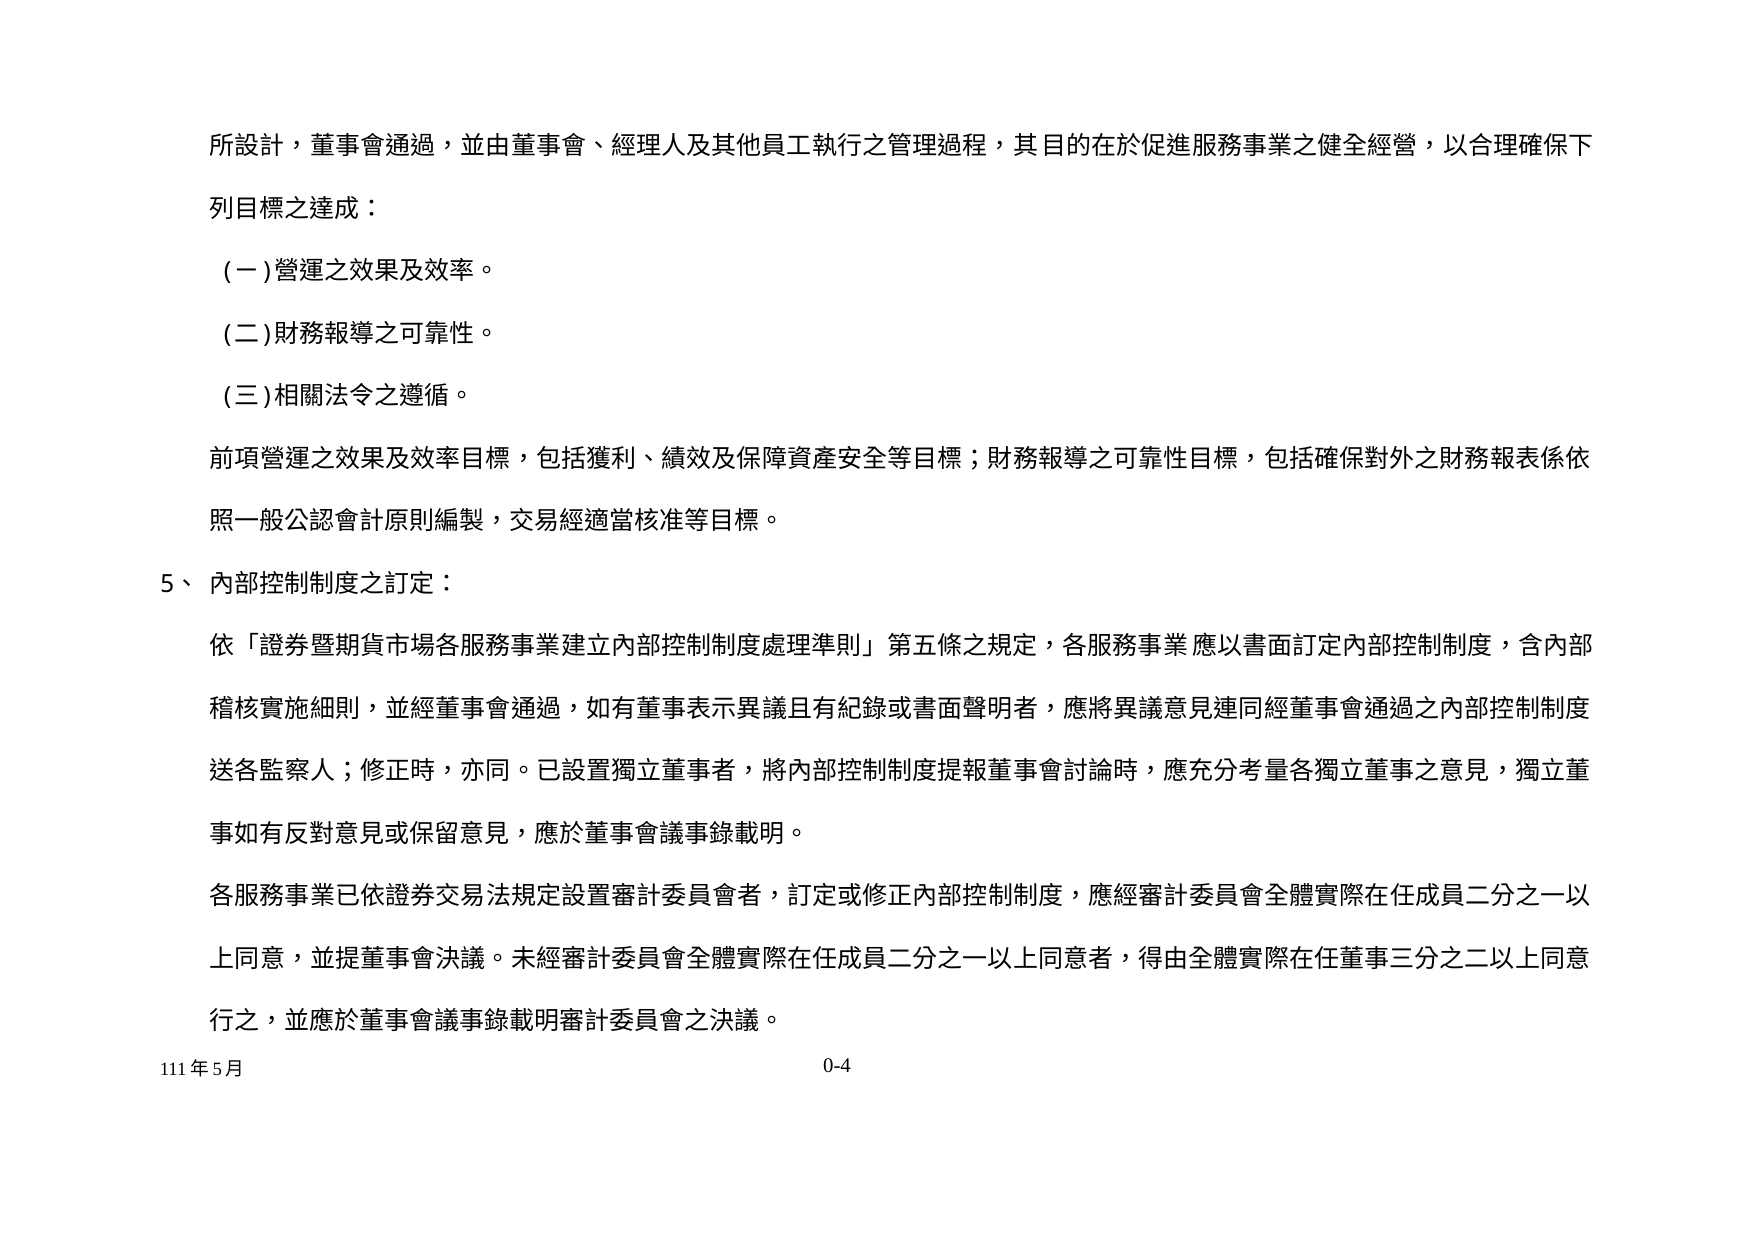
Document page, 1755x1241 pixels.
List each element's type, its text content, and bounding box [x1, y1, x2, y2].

list 內部控制制度之訂定： [159, 539, 1595, 602]
text (ㄧ)營運之效果及效率。 [159, 227, 1595, 289]
text 所設計，董事會通過，並由董事會、經理人及其他員工執行之管理過程，其目的在於促進服務事業之健全經營，以合理確保下列目標之達成： [159, 102, 1595, 227]
text 依「證券暨期貨市場各服務事業建立內部控制制度處理準則」第五條之規定，各服務事業應以書面訂定內部控制制度，含內部稽核實施細則，並經董事會通過，如有董事表示異議且有紀錄或書面聲明者，應將異議意見連同經董事會通過之內部控制制度送各監察人；修正時，亦同。已設置獨立董事者，將內部控制制度提報董事會討論時，應充分考量各獨立董事之意見，獨立董事如有反對意見或保留意見，應於董事會議事錄載明。 [209, 602, 1595, 852]
text 各服務事業已依證券交易法規定設置審計委員會者，訂定或修正內部控制制度，應經審計委員會全體實際在任成員二分之一以上同意，並提董事會決議。未經審計委員會全體實際在任成員二分之一以上同意者，得由全體實際在任董事三分之二以上同意行之，並應於董事會議事錄載明審計委員會之決議。 [209, 852, 1595, 1039]
text (三)相關法令之遵循。 [159, 352, 1595, 414]
text 前項營運之效果及效率目標，包括獲利、績效及保障資產安全等目標；財務報導之可靠性目標，包括確保對外之財務報表係依照一般公認會計原則編製，交易經適當核准等目標。 [209, 414, 1595, 539]
text (二)財務報導之可靠性。 [159, 289, 1595, 352]
